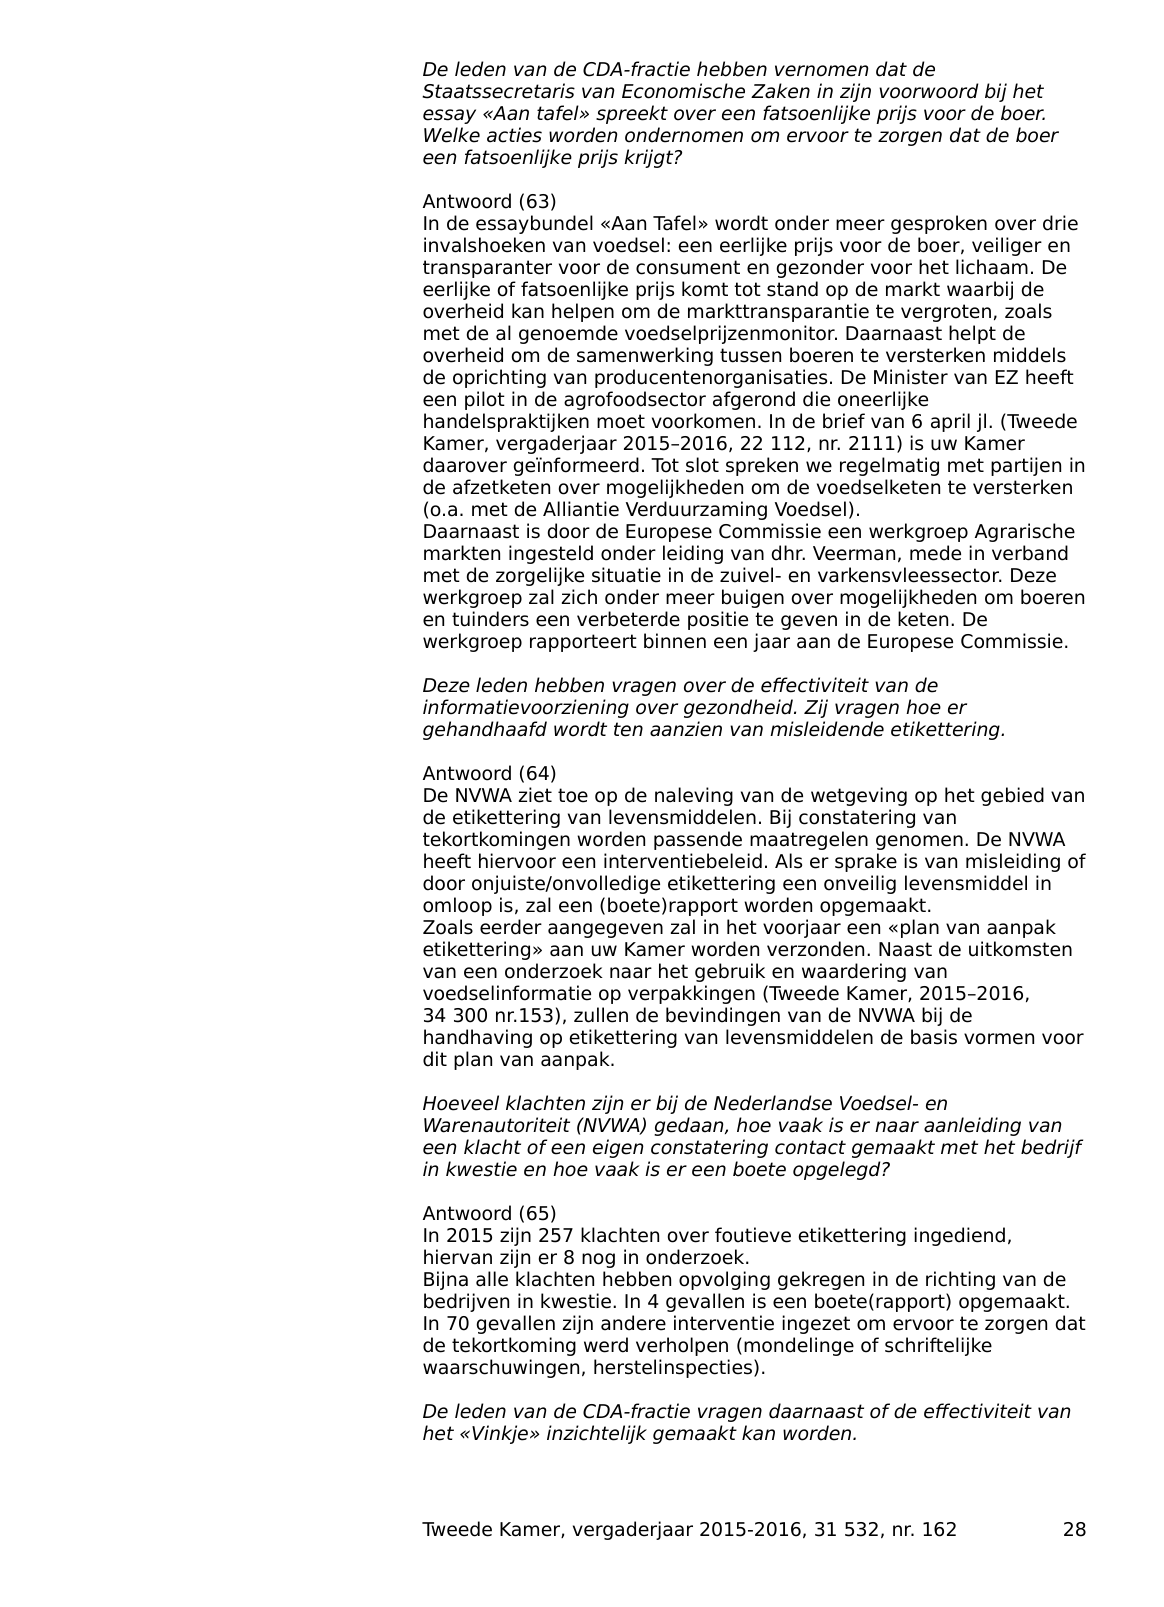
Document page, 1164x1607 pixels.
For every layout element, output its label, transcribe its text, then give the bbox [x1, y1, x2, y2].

text Antwoord (65) [422, 1203, 1087, 1225]
text In de essaybundel «Aan Tafel» wordt onder meer gesproken over drie invalshoeken van voedsel: een eerlijke prijs voor de boer, veiliger en transparanter voor de consument en gezonder voor het lichaam. De eerlijke of fatsoenlijke prijs komt tot stand op de markt waarbij de overheid kan helpen om de markttransparantie te vergroten, zoals met de al genoemde voedselprijzenmonitor. Daarnaast helpt de overheid om de samenwerking tussen boeren te versterken middels de oprichting van producentenorganisaties. De Minister van EZ heeft een pilot in de agrofoodsector afgerond die oneerlijke handelspraktijken moet voorkomen. In de brief van 6 april jl. (Tweede Kamer, vergaderjaar 2015–2016, 22 112, nr. 2111) is uw Kamer daarover geïnformeerd. Tot slot spreken we regelmatig met partijen in de afzetketen over mogelijkheden om de voedselketen te versterken (o.a. met de Alliantie Verduurzaming Voedsel). [422, 213, 1087, 521]
text De NVWA ziet toe op de naleving van de wetgeving op het gebied van de etikettering van levensmiddelen. Bij constatering van tekortkomingen worden passende maatregelen genomen. De NVWA heeft hiervoor een interventiebeleid. Als er sprake is van misleiding of door onjuiste/onvolledige etikettering een onveilig levensmiddel in omloop is, zal een (boete)rapport worden opgemaakt. [422, 785, 1087, 917]
text Hoeveel klachten zijn er bij de Nederlandse Voedsel- en Warenautoriteit (NVWA) gedaan, hoe vaak is er naar aanleiding van een klacht of een eigen constatering contact gemaakt met het bedrijf in kwestie en hoe vaak is er een boete opgelegd? [422, 1093, 1087, 1181]
text Antwoord (63) [422, 191, 1087, 213]
text Daarnaast is door de Europese Commissie een werkgroep Agrarische markten ingesteld onder leiding van dhr. Veerman, mede in verband met de zorgelijke situatie in de zuivel- en varkensvleessector. Deze werkgroep zal zich onder meer buigen over mogelijkheden om boeren en tuinders een verbeterde positie te geven in de keten. De werkgroep rapporteert binnen een jaar aan de Europese Commissie. [422, 521, 1087, 653]
text De leden van de CDA-fractie vragen daarnaast of de effectiviteit van het «Vinkje» inzichtelijk gemaakt kan worden. [422, 1401, 1087, 1445]
text In 2015 zijn 257 klachten over foutieve etikettering ingediend, hiervan zijn er 8 nog in onderzoek. [422, 1225, 1087, 1269]
text Antwoord (64) [422, 763, 1087, 785]
text Deze leden hebben vragen over de effectiviteit van de informatievoorziening over gezondheid. Zij vragen hoe er gehandhaafd wordt ten aanzien van misleidende etikettering. [422, 675, 1087, 741]
text Zoals eerder aangegeven zal in het voorjaar een «plan van aanpak etikettering» aan uw Kamer worden verzonden. Naast de uitkomsten van een onderzoek naar het gebruik en waardering van voedselinformatie op verpakkingen (Tweede Kamer, 2015–2016, 34 300 nr.153), zullen de bevindingen van de NVWA bij de handhaving op etikettering van levensmiddelen de basis vormen voor dit plan van aanpak. [422, 917, 1087, 1071]
text Bijna alle klachten hebben opvolging gekregen in de richting van de bedrijven in kwestie. In 4 gevallen is een boete(rapport) opgemaakt. In 70 gevallen zijn andere interventie ingezet om ervoor te zorgen dat de tekortkoming werd verholpen (mondelinge of schriftelijke waarschuwingen, herstelinspecties). [422, 1269, 1087, 1379]
text De leden van de CDA-fractie hebben vernomen dat de Staatssecretaris van Economische Zaken in zijn voorwoord bij het essay «Aan tafel» spreekt over een fatsoenlijke prijs voor de boer. Welke acties worden ondernomen om ervoor te zorgen dat de boer een fatsoenlijke prijs krijgt? [422, 59, 1087, 169]
